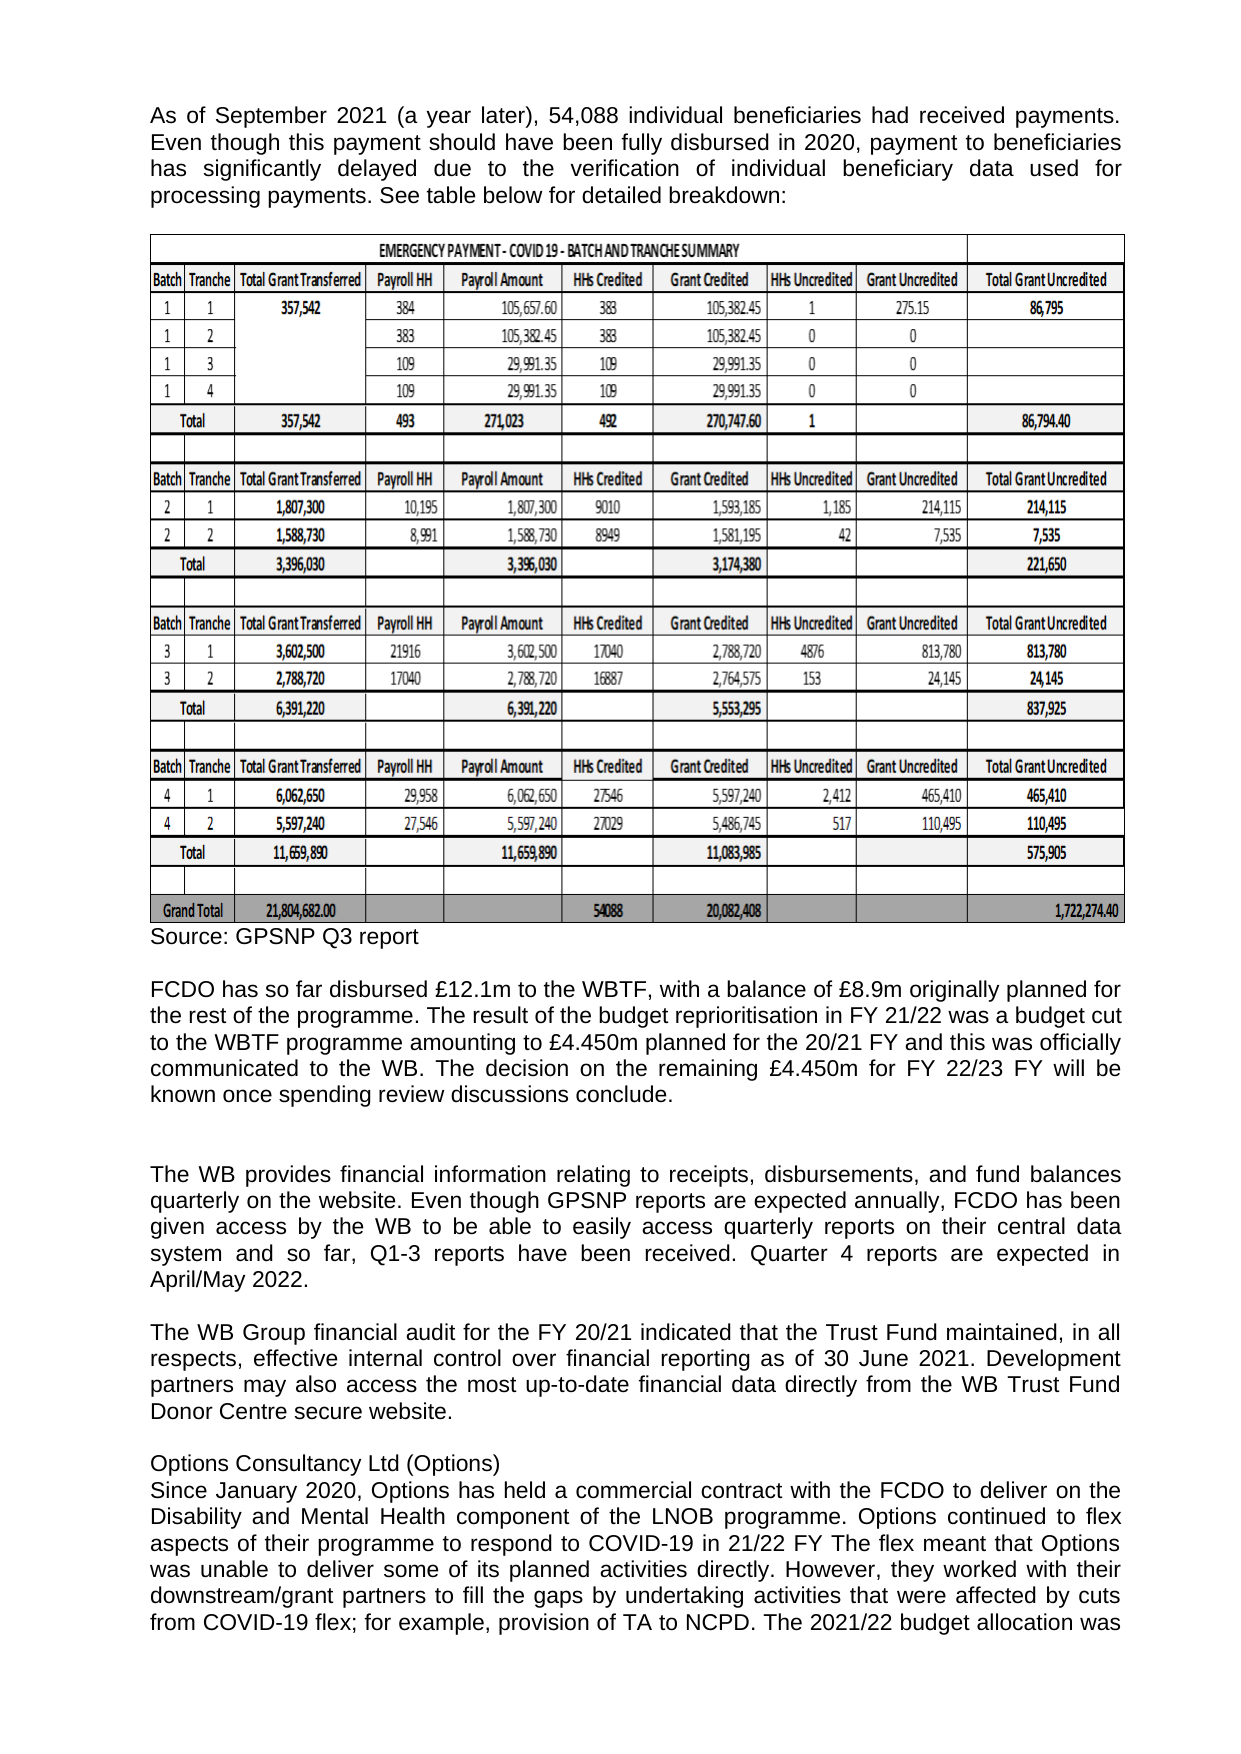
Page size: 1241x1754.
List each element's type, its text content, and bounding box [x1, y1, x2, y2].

text As of September 2021 (a year later), 54,088 individual beneficiaries had received payments. Even though this payment should have been fully disbursed in 2020, payment to beneficiaries has significantly delayed due to the verification of individual beneficiary data used for processing payments. See table below for detailed breakdown: [150, 102, 1122, 208]
text Since January 2020, Options has held a commercial contract with the FCDO to deliver on the Disability and Mental Health component of the LNOB programme. Options continued to flex aspects of their programme to respond to COVID-19 in 21/22 FY The flex meant that Options was unable to deliver some of its planned activities directly. However, they worked with their downstream/grant partners to fill the gaps by undertaking activities that were affected by cuts from COVID-19 flex; for example, provision of TA to NCPD. The 2021/22 budget allocation was [150, 1477, 1122, 1635]
text The WB provides financial information relating to receipts, disbursements, and fund balances quarterly on the website. Even though GPSNP reports are expected annually, FCDO has been given access by the WB to be able to easily access quarterly reports on their central data system and so far, Q1-3 reports have been received. Quarter 4 reports are expected in April/May 2022. [150, 1161, 1122, 1292]
text Options Consultancy Ltd (Options) [150, 1450, 1122, 1477]
text The WB Group financial audit for the FY 20/21 indicated that the Trust Fund maintained, in all respects, effective internal control over financial reporting as of 30 June 2021. Development partners may also access the most up-to-date financial data directly from the WB Trust Fund Donor Centre secure website. [150, 1319, 1122, 1424]
text FCDO has so far disbursed £12.1m to the WBTF, with a balance of £8.9m originally planned for the rest of the programme. The result of the budget reprioritisation in FY 21/22 was a budget cut to the WBTF programme amounting to £4.450m planned for the 20/21 FY and this was officially communicated to the WB. The decision on the remaining £4.450m for FY 22/23 FY will be known once spending review discussions conclude. [150, 976, 1122, 1108]
text Source: GPSNP Q3 report [150, 923, 1122, 950]
